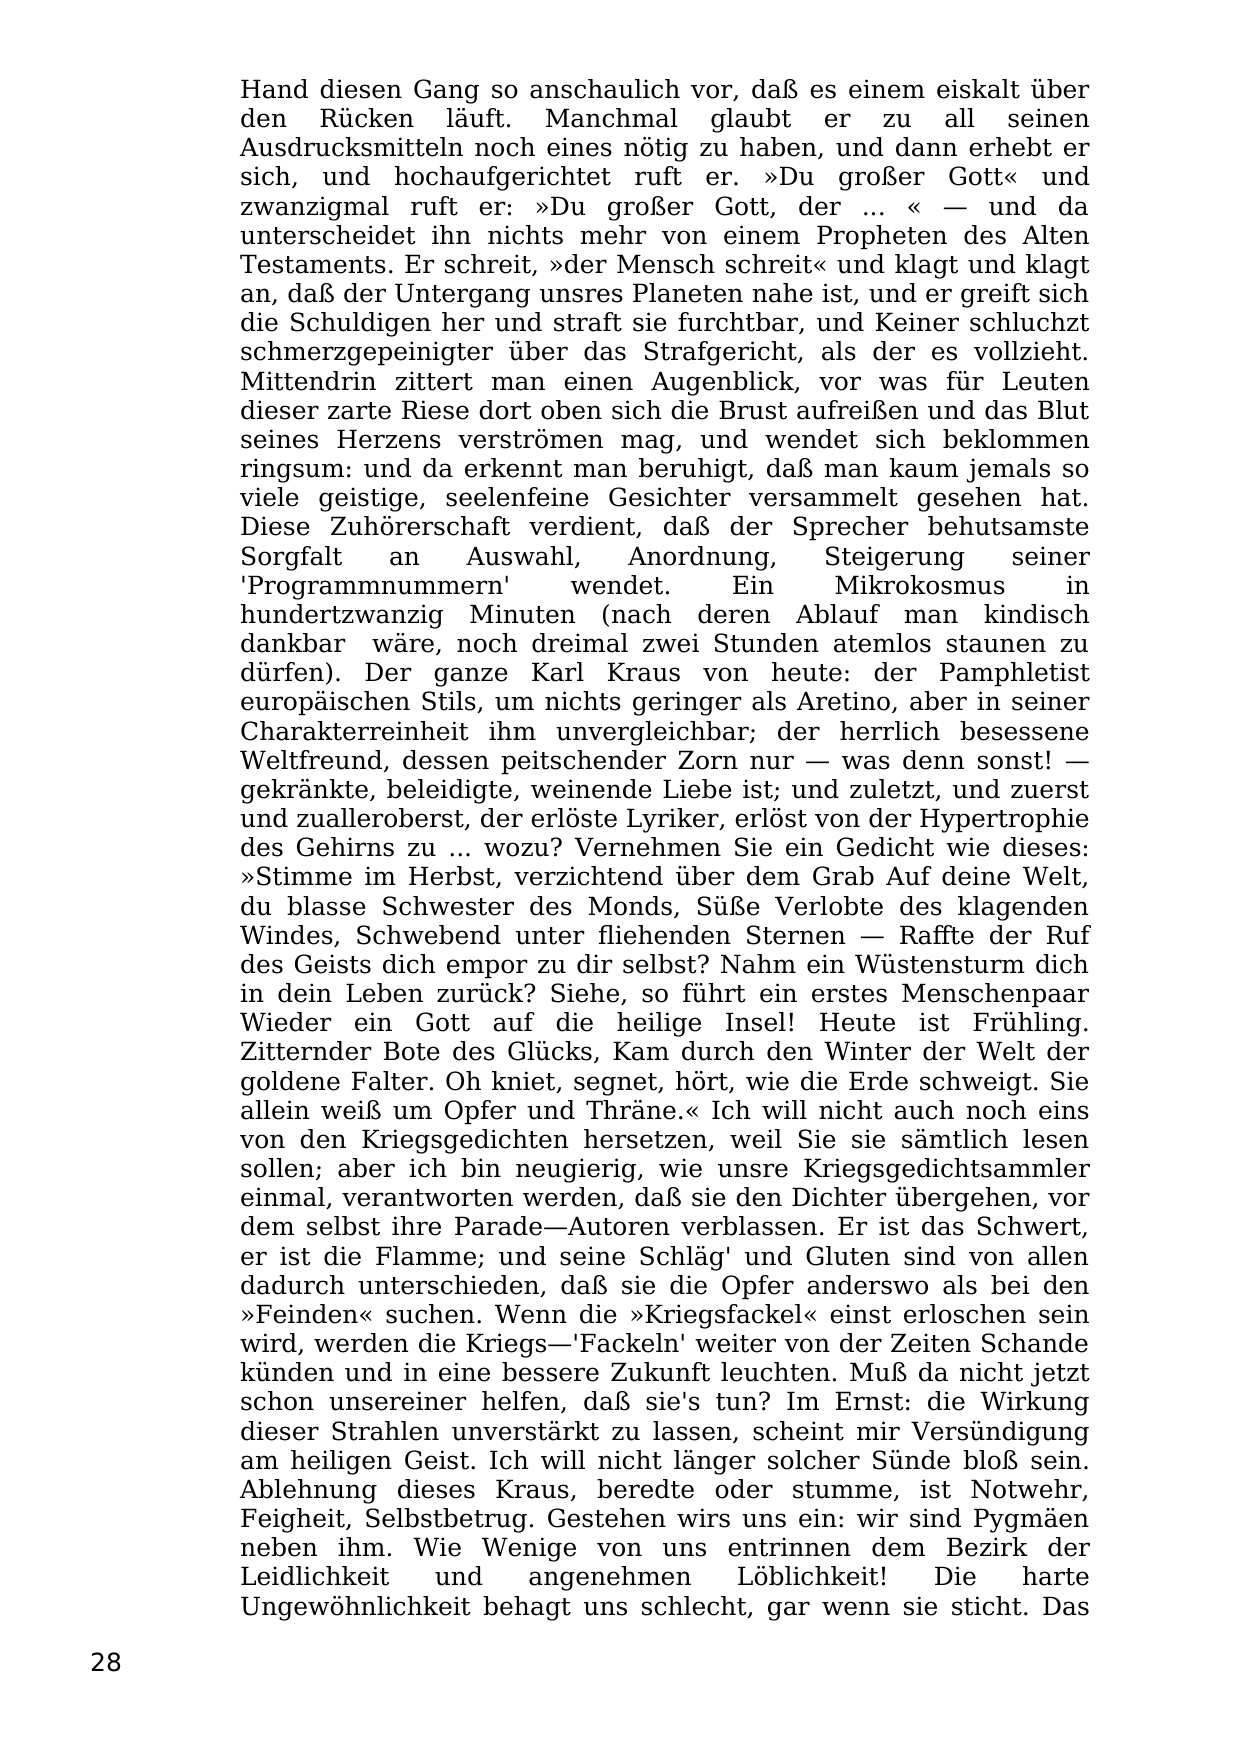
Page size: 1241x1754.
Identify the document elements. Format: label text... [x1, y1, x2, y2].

text Hand diesen Gang so anschaulich vor, daß es einem eiskalt über den Rücken läuft. Manchmal glaubt er zu all seinen Ausdrucksmitteln noch eines nötig zu haben, und dann erhebt er sich, und hochaufgerichtet ruft er. »Du großer Gott« und zwanzigmal ruft er: »Du großer Gott, der ... « — und da unterscheidet ihn nichts mehr von einem Propheten des Alten Testaments. Er schreit, »der Mensch schreit« und klagt und klagt an, daß der Untergang unsres Planeten nahe ist, und er greift sich die Schuldigen her und straft sie furchtbar, und Keiner schluchzt schmerzgepeinigter über das Strafgericht, als der es vollzieht. Mittendrin zittert man einen Augenblick, vor was für Leuten dieser zarte Riese dort oben sich die Brust aufreißen und das Blut seines Herzens verströmen mag, und wendet sich beklommen ringsum: und da erkennt man beruhigt, daß man kaum jemals so viele geistige, seelenfeine Gesichter versammelt gesehen hat. Diese Zuhörerschaft verdient, daß der Sprecher behutsamste Sorgfalt an Auswahl, Anordnung, Steigerung seiner 'Programmnummern' wendet. Ein Mikrokosmus in hundertzwanzig Minuten (nach deren Ablauf man kindisch dankbar wäre, noch dreimal zwei Stunden atemlos staunen zu dürfen). Der ganze Karl Kraus von heute: der Pamphletist europäischen Stils, um nichts geringer als Aretino, aber in seiner Charakterreinheit ihm unvergleichbar; der herrlich besessene Weltfreund, dessen peitschender Zorn nur — was denn sonst! — gekränkte, beleidigte, weinende Liebe ist; und zuletzt, und zuerst und zualleroberst, der erlöste Lyriker, erlöst von der Hypertrophie des Gehirns zu ... wozu? Vernehmen Sie ein Gedicht wie dieses: »Stimme im Herbst, verzichtend über dem Grab Auf deine Welt, du blasse Schwester des Monds, Süße Verlobte des klagenden Windes, Schwebend unter fliehenden Sternen — Raffte der Ruf des Geists dich empor zu dir selbst? Nahm ein Wüstensturm dich in dein Leben zurück? Siehe, so führt ein erstes Menschenpaar Wieder ein Gott auf die heilige Insel! Heute ist Frühling. Zitternder Bote des Glücks, Kam durch den Winter der Welt der goldene Falter. Oh kniet, segnet, hört, wie die Erde schweigt. Sie allein weiß um Opfer und Thräne.« Ich will nicht auch noch eins von den Kriegsgedichten hersetzen, weil Sie sie sämtlich lesen sollen; aber ich bin neugierig, wie unsre Kriegsgedichtsammler einmal, verantworten werden, daß sie den Dichter übergehen, vor dem selbst ihre Parade—Autoren verblassen. Er ist das Schwert, er ist die Flamme; und seine Schläg' und Gluten sind von allen dadurch unterschieden, daß sie die Opfer anderswo als bei den »Feinden« suchen. Wenn die »Kriegsfackel« einst erloschen sein wird, werden die Kriegs—'Fackeln' weiter von der Zeiten Schande künden und in eine bessere Zukunft leuchten. Muß da nicht jetzt schon unsereiner helfen, daß sie's tun? Im Ernst: die Wirkung dieser Strahlen unverstärkt zu lassen, scheint mir Versündigung am heiligen Geist. Ich will nicht länger solcher Sünde bloß sein. Ablehnung dieses Kraus, beredte oder stumme, ist Notwehr, Feigheit, Selbstbetrug. Gestehen wirs uns ein: wir sind Pygmäen neben ihm. Wie Wenige von uns entrinnen dem Bezirk der Leidlichkeit und angenehmen Löblichkeit! Die harte Ungewöhnlichkeit behagt uns schlecht, gar wenn sie sticht. Das [240, 75, 1091, 1621]
